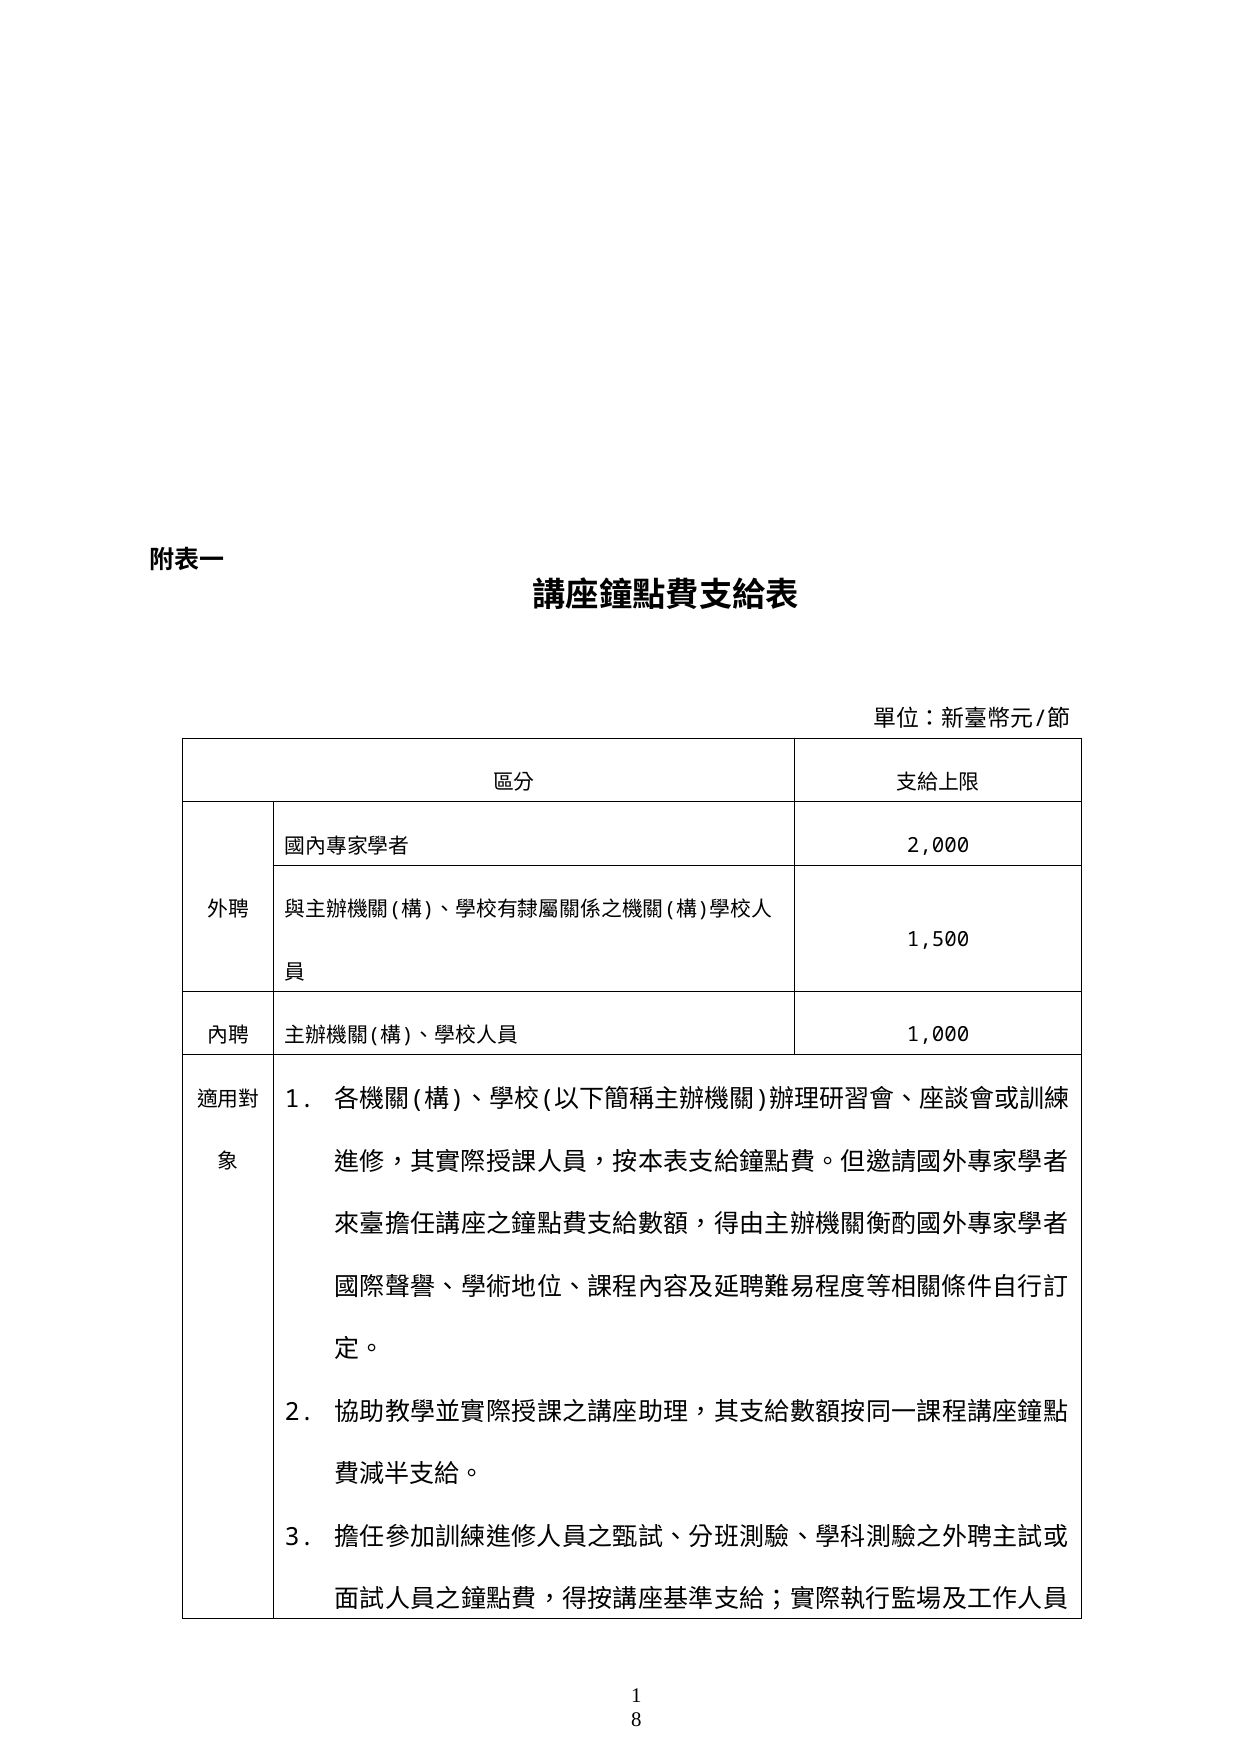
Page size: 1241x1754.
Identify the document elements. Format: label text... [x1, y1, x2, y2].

table_cell 與主辦機關(構)、學校有隸屬關係之機關(構)學校人員 [274, 866, 794, 991]
table_cell 國內專家學者 [274, 802, 794, 865]
table_cell 支給上限 [795, 739, 1081, 801]
text 講座鐘點費支給表 [112, 532, 1152, 613]
table_cell 1,500 [795, 866, 1081, 991]
table_cell 外聘 [183, 802, 273, 991]
table_header 單位：新臺幣元/節 [183, 675, 1081, 738]
table_cell 主辦機關(構)、學校人員 [274, 992, 794, 1054]
table_cell 內聘 [183, 992, 273, 1054]
table_cell 各機關(構)、學校(以下簡稱主辦機關)辦理研習會、座談會或訓練進修，其實際授課人員，按本表支給鐘點費。但邀請國外專家學者來臺擔任講座之鐘點費支給數額，得由主辦機關衡酌國外專家學者國際聲譽、學術地位、課程內容及延聘難易程度等相關條件自行訂定。 協助教學並實際授課之講座助理，其支給數額按同一課程講座鐘點費減半支給。 擔任參加訓練進修人員之甄試、分班測驗、學科測驗之外聘主試或面試人員之鐘點費，得按講座基準支給；實際執行監場及工作人員 [274, 1055, 1081, 1618]
table_cell 2,000 [795, 802, 1081, 865]
text 附表一 [127, 540, 246, 576]
table_cell 適用對象 [183, 1055, 273, 1618]
table_cell 1,000 [795, 992, 1081, 1054]
table_cell 區分 [183, 739, 794, 801]
